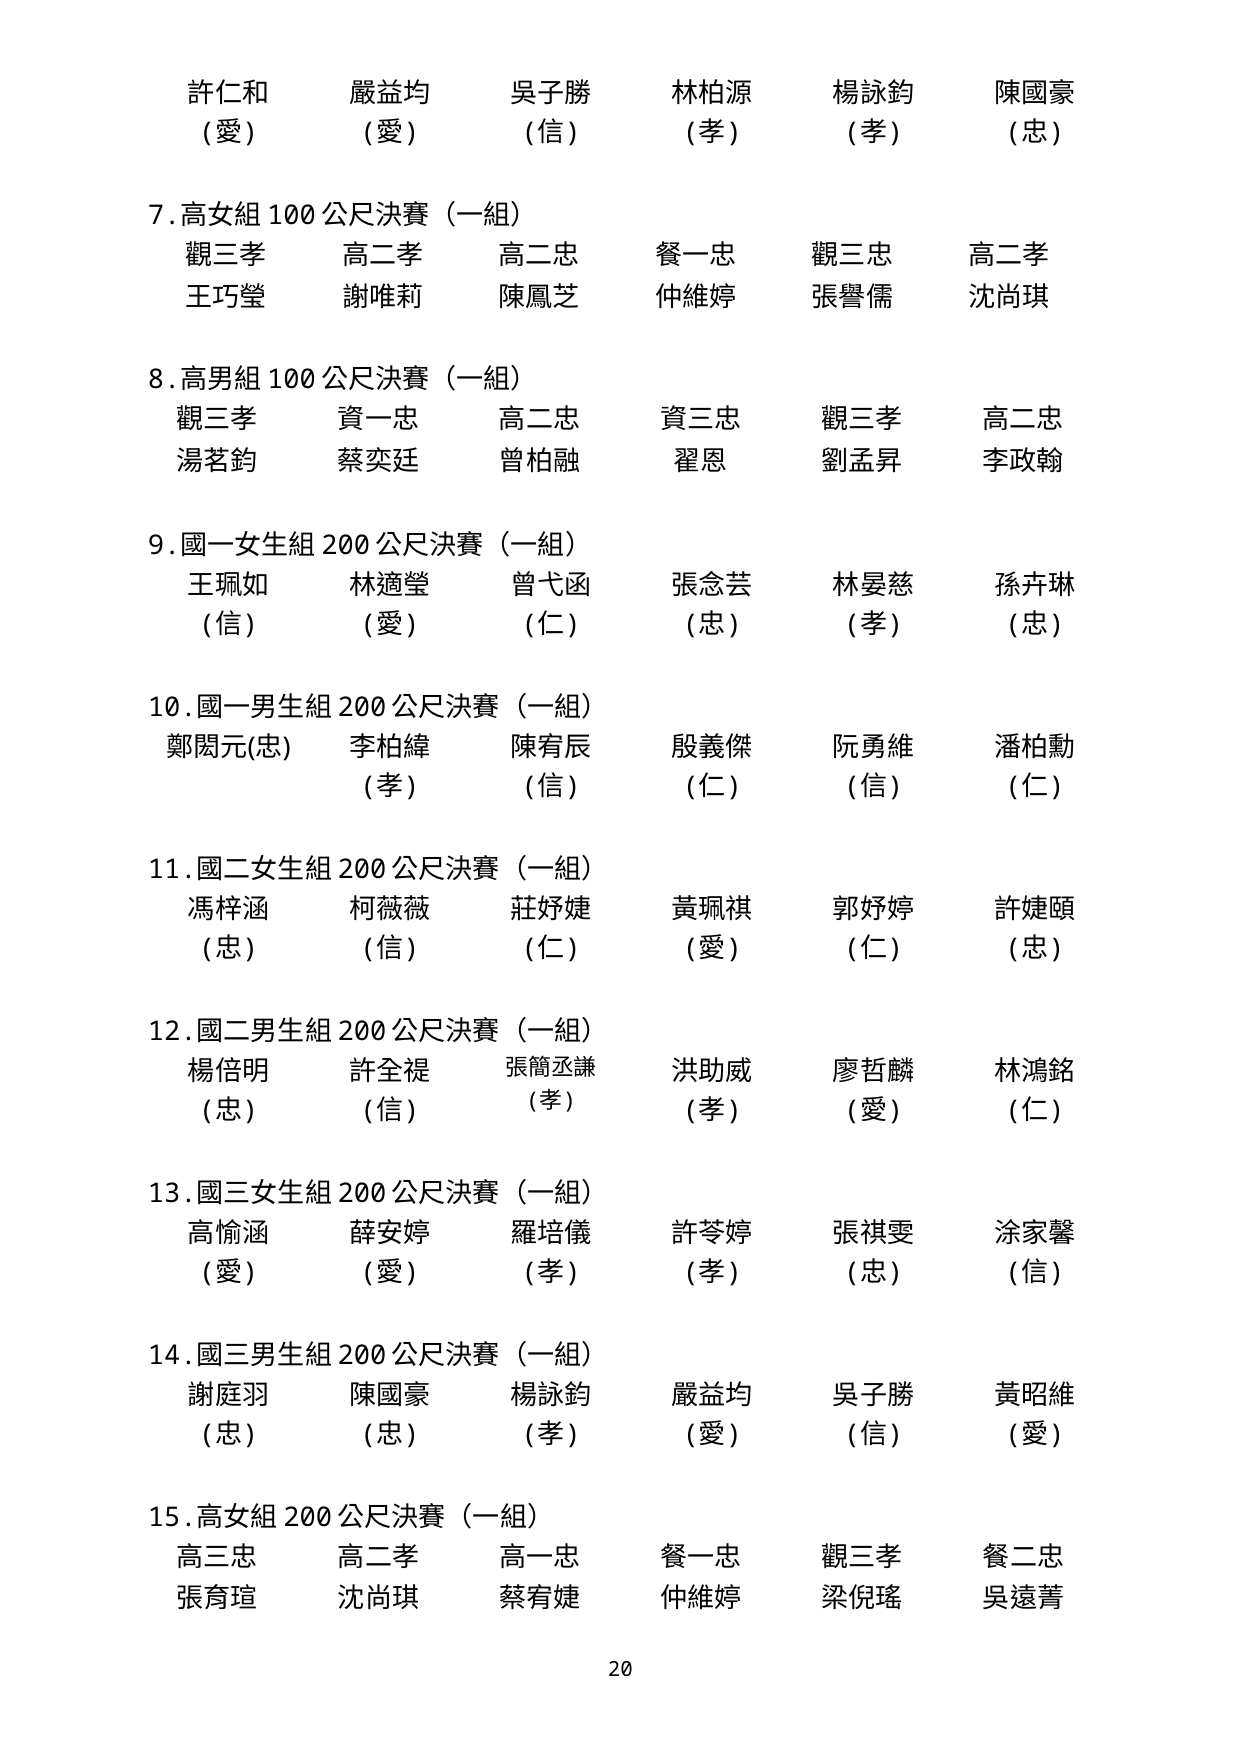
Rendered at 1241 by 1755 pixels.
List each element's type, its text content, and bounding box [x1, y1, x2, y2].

table_header 洪助威(孝) [631, 1049, 793, 1128]
table_header 阮勇維(信) [793, 725, 954, 804]
table_header 高二孝 [304, 233, 461, 274]
table_cell 翟恩 [620, 439, 781, 480]
table_header 林鴻銘(仁) [954, 1049, 1115, 1128]
table_header 高二忠 [459, 397, 620, 438]
table_header 高二忠 [943, 397, 1104, 438]
table_header 觀三孝 [781, 1535, 943, 1576]
table_header 許仁和(愛) [148, 71, 309, 149]
table_cell 蔡奕廷 [298, 439, 459, 480]
table_header 觀三忠 [774, 233, 931, 274]
table_header 許婕頤(忠) [954, 887, 1115, 966]
text 15.高女組200公尺決賽（一組） [148, 1493, 1093, 1535]
table_header 殷義傑(仁) [631, 725, 793, 804]
table_header 高一忠 [459, 1535, 620, 1576]
table_header 高愉涵(愛) [148, 1211, 309, 1290]
table_header 高二忠 [461, 233, 617, 274]
table_header 張念芸(忠) [631, 563, 793, 642]
table_cell 蔡宥婕 [459, 1576, 620, 1618]
table_header 楊詠鈞(孝) [793, 71, 954, 149]
text 10.國一男生組200公尺決賽（一組） [148, 683, 1093, 725]
text 8.高男組100公尺決賽（一組） [148, 355, 1093, 397]
table_cell 劉孟昇 [781, 439, 942, 480]
table_header 嚴益均(愛) [631, 1373, 793, 1452]
table_header 張簡丞謙(孝) [470, 1049, 631, 1128]
table_cell 吳遠菁 [943, 1576, 1104, 1618]
table_cell 王巧瑩 [148, 275, 304, 314]
table_header 陳宥辰(信) [470, 725, 631, 804]
table_header 羅培儀(孝) [470, 1211, 631, 1290]
text 14.國三男生組200公尺決賽（一組） [148, 1331, 1093, 1373]
table_header 餐一忠 [620, 1535, 781, 1576]
table_header 陳國豪(忠) [954, 71, 1115, 149]
table_header 涂家馨(信) [954, 1211, 1115, 1290]
table_cell 沈尚琪 [931, 275, 1087, 314]
table_header 林晏慈(孝) [793, 563, 954, 642]
table_header 柯薇薇(信) [309, 887, 470, 966]
table_cell 謝唯莉 [304, 275, 461, 314]
table_cell 張譽儒 [774, 275, 931, 314]
table_cell 湯茗鈞 [137, 439, 298, 480]
table_header 高二孝 [931, 233, 1087, 274]
table_cell 李政翰 [943, 439, 1104, 480]
table_header 嚴益均(愛) [309, 71, 470, 149]
table_cell 陳鳳芝 [461, 275, 617, 314]
table_header 林適瑩(愛) [309, 563, 470, 642]
table_header 許全禔(信) [309, 1049, 470, 1128]
table_header 餐一忠 [618, 233, 774, 274]
table_header 餐二忠 [943, 1535, 1104, 1576]
text 13.國三女生組200公尺決賽（一組） [148, 1169, 1093, 1211]
table_header 吳子勝(信) [793, 1373, 954, 1452]
table_header 黃昭維(愛) [954, 1373, 1115, 1452]
table_header 莊妤婕(仁) [470, 887, 631, 966]
text 11.國二女生組200公尺決賽（一組） [148, 845, 1093, 887]
table_header 馮梓涵(忠) [148, 887, 309, 966]
table_header 李柏緯(孝) [309, 725, 470, 804]
table_cell 仲維婷 [618, 275, 774, 314]
table_header 王珮如(信) [148, 563, 309, 642]
table_cell 梁倪瑤 [781, 1576, 943, 1618]
table_header 薛安婷(愛) [309, 1211, 470, 1290]
table_header 張祺雯(忠) [793, 1211, 954, 1290]
table_header 孫卉琳(忠) [954, 563, 1115, 642]
table_header 楊詠鈞(孝) [470, 1373, 631, 1452]
table_header 觀三孝 [781, 397, 942, 438]
table_header 曾弋函(仁) [470, 563, 631, 642]
table_header 潘柏勳(仁) [954, 725, 1115, 804]
table_header 廖哲麟(愛) [793, 1049, 954, 1128]
table_header 資三忠 [620, 397, 781, 438]
table_header 謝庭羽(忠) [148, 1373, 309, 1452]
table_header 許苓婷(孝) [631, 1211, 793, 1290]
table_cell 沈尚琪 [298, 1576, 459, 1618]
text 9.國一女生組200公尺決賽（一組） [148, 521, 1093, 563]
table_header 吳子勝(信) [470, 71, 631, 149]
table_header 資一忠 [298, 397, 459, 438]
table_header 鄭閎元(忠) [148, 725, 309, 804]
table_header 觀三孝 [137, 397, 298, 438]
table_header 楊倍明(忠) [148, 1049, 309, 1128]
text 7.高女組100公尺決賽（一組） [148, 191, 1093, 233]
table_header 郭妤婷(仁) [793, 887, 954, 966]
table_header 高三忠 [136, 1535, 298, 1576]
table_cell 曾柏融 [459, 439, 620, 480]
table_header 林柏源(孝) [631, 71, 793, 149]
table_header 觀三孝 [148, 233, 304, 274]
text 12.國二男生組200公尺決賽（一組） [148, 1007, 1093, 1049]
table_header 陳國豪(忠) [309, 1373, 470, 1452]
table_cell 張育瑄 [136, 1576, 298, 1618]
table_header 高二孝 [298, 1535, 459, 1576]
table_cell 仲維婷 [620, 1576, 781, 1618]
table_header 黃珮祺(愛) [631, 887, 793, 966]
